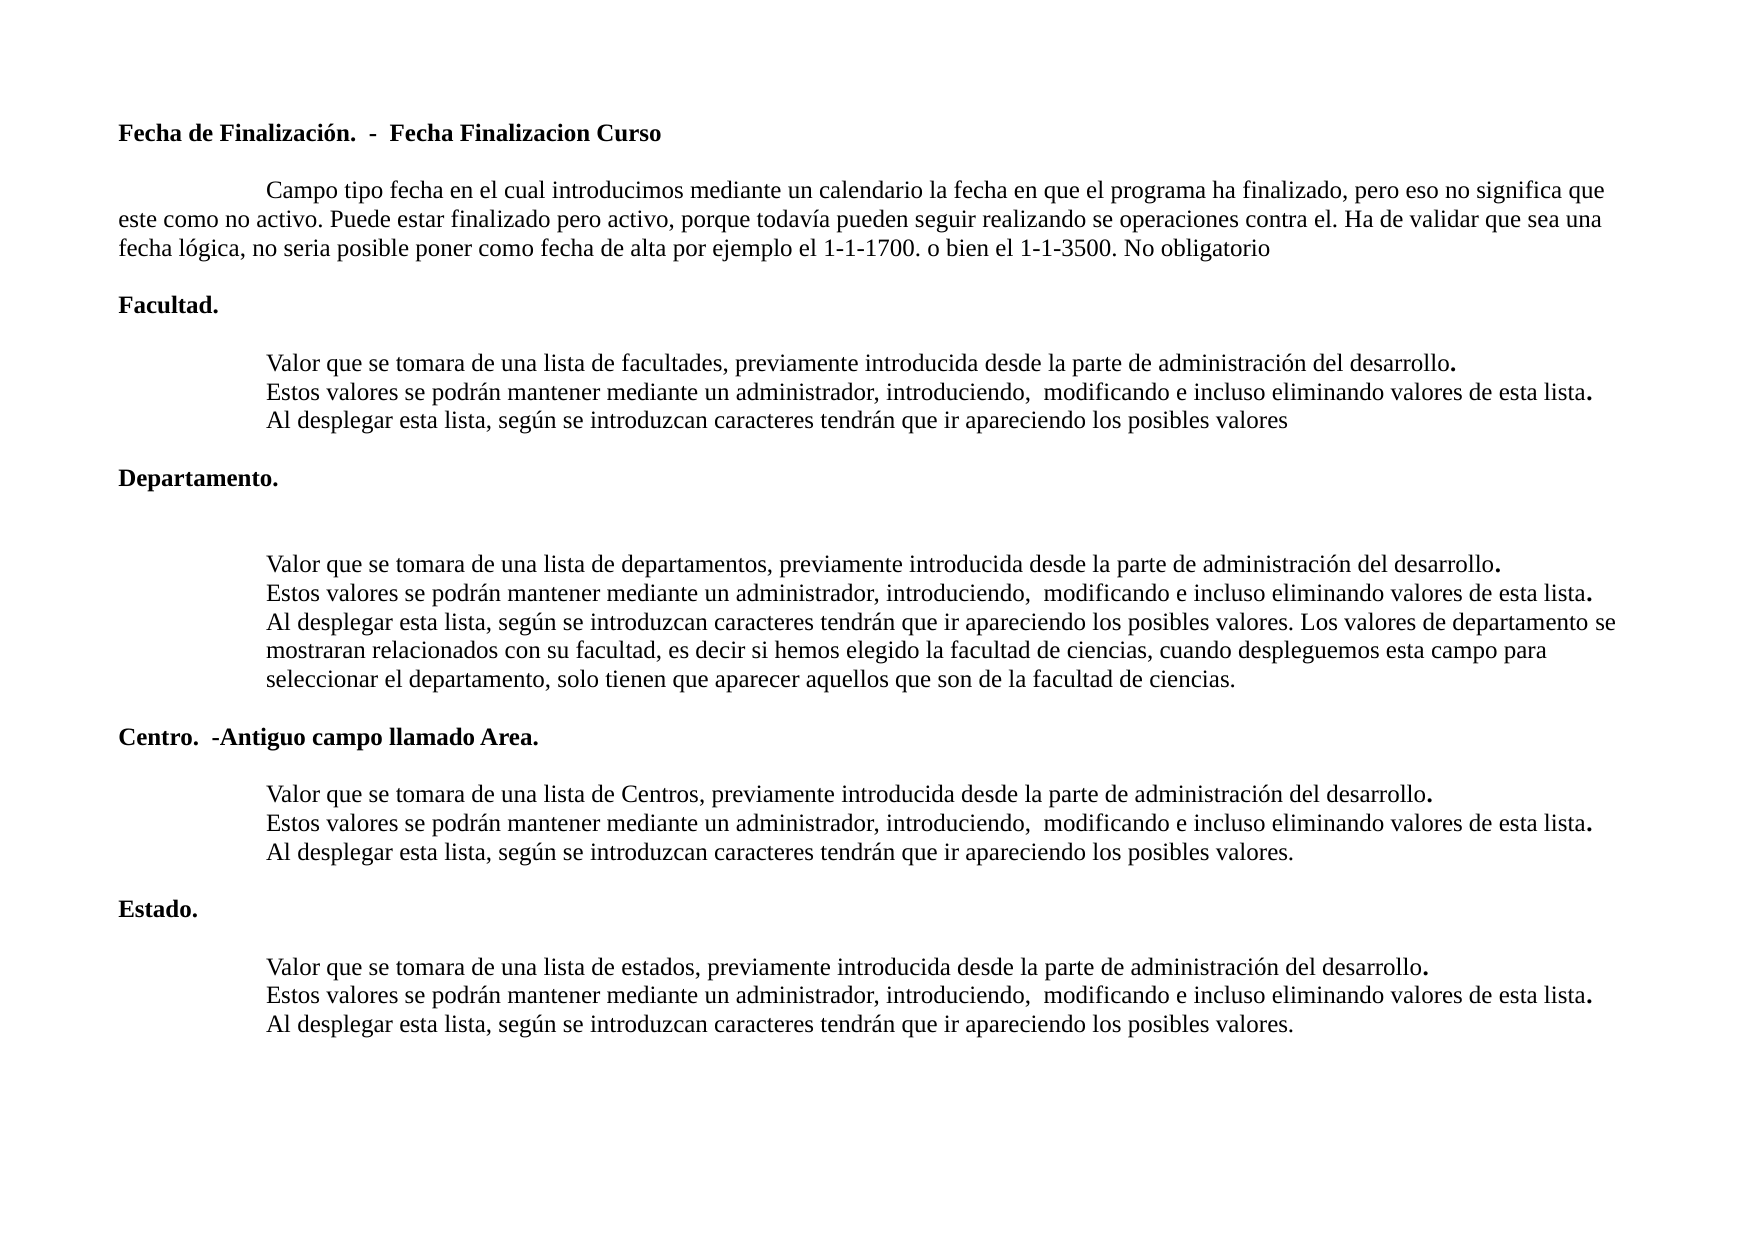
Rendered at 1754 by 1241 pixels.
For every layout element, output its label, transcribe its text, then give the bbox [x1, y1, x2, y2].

text Valor que se tomara de una lista de estados, previamente introducida desde la parte de administración del desarrollo. [118, 952, 1636, 981]
text Estos valores se podrán mantener mediante un administrador, introduciendo, modificando e incluso eliminando valores de esta lista. [118, 578, 1636, 607]
text Departamento. [118, 463, 1636, 492]
text Al desplegar esta lista, según se introduzcan caracteres tendrán que ir apareciendo los posibles valores. [118, 1009, 1636, 1038]
text Valor que se tomara de una lista de Centros, previamente introducida desde la parte de administración del desarrollo. [118, 779, 1636, 808]
text Valor que se tomara de una lista de departamentos, previamente introducida desde la parte de administración del desarrollo. [118, 549, 1636, 578]
text Centro. -Antiguo campo llamado Area. [118, 722, 1636, 751]
text Al desplegar esta lista, según se introduzcan caracteres tendrán que ir apareciendo los posibles valores [118, 406, 1636, 434]
text Facultad. [118, 291, 1636, 319]
text Estos valores se podrán mantener mediante un administrador, introduciendo, modificando e incluso eliminando valores de esta lista. [118, 808, 1636, 837]
text Valor que se tomara de una lista de facultades, previamente introducida desde la parte de administración del desarrollo. [118, 348, 1636, 377]
text Estos valores se podrán mantener mediante un administrador, introduciendo, modificando e incluso eliminando valores de esta lista. [118, 981, 1636, 1009]
text Fecha de Finalización. - Fecha Finalizacion Curso [118, 118, 1636, 147]
text Campo tipo fecha en el cual introducimos mediante un calendario la fecha en que el programa ha finalizado, pero eso no significa que este como no activo. Puede estar finalizado pero activo, porque todavía pueden seguir realizando se operaciones contra el. Ha de validar que sea una fecha lógica, no seria posible poner como fecha de alta por ejemplo el 1-1-1700. o bien el 1-1-3500. No obligatorio [118, 176, 1636, 262]
text Estado. [118, 894, 1636, 923]
text Estos valores se podrán mantener mediante un administrador, introduciendo, modificando e incluso eliminando valores de esta lista. [118, 377, 1636, 406]
text Al desplegar esta lista, según se introduzcan caracteres tendrán que ir apareciendo los posibles valores. [118, 837, 1636, 866]
text Al desplegar esta lista, según se introduzcan caracteres tendrán que ir apareciendo los posibles valores. Los valores de departamento se mostraran relacionados con su facultad, es decir si hemos elegido la facultad de ciencias, cuando despleguemos esta campo para seleccionar el departamento, solo tienen que aparecer aquellos que son de la facultad de ciencias. [118, 607, 1636, 693]
